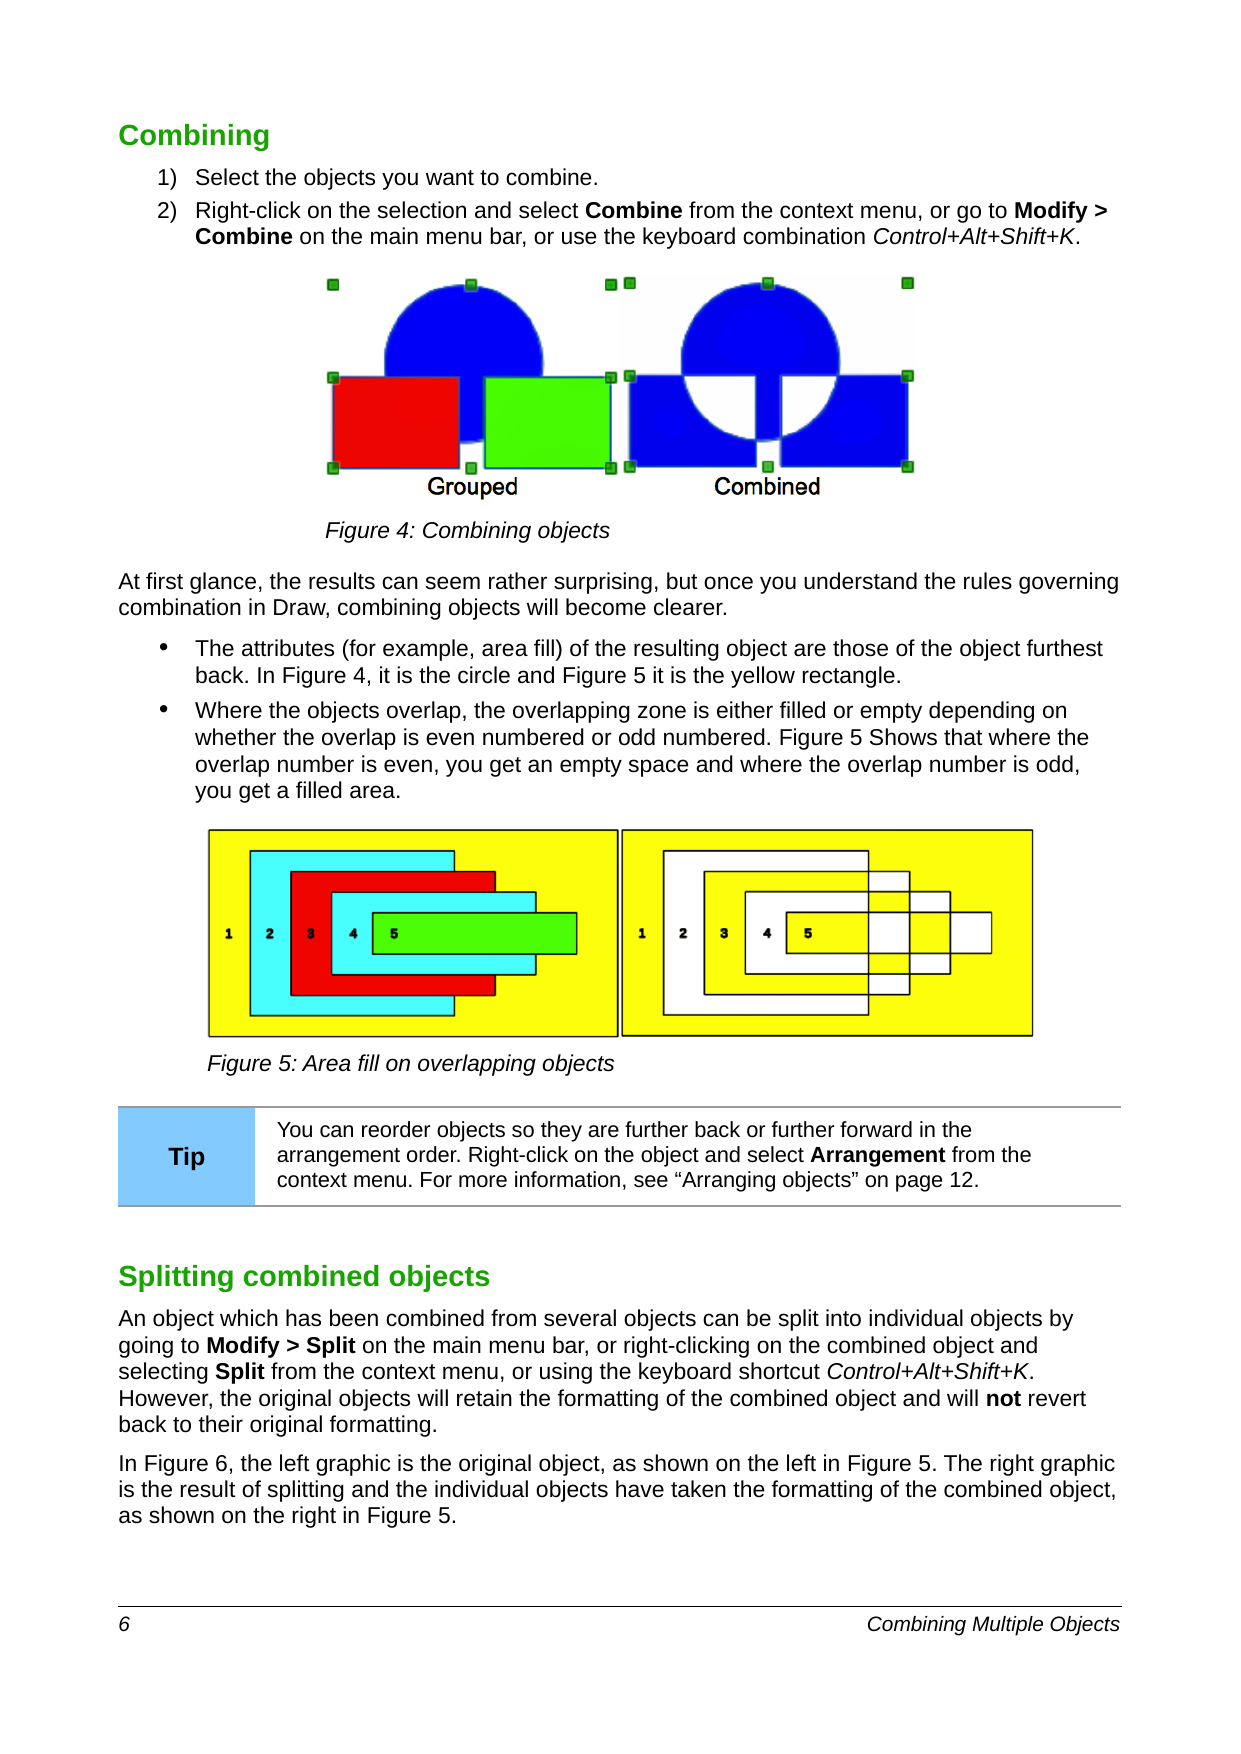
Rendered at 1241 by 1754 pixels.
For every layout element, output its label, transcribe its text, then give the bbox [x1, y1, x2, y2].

text In Figure 6, the left graphic is the original object, as shown on the left in Figure 5. The right graphic is the result of splitting and the individual objects have taken the formatting of the combined object, as shown on the right in Figure 5. [118, 1450, 1122, 1529]
text An object which has been combined from several objects can be split into individual objects by going to Modify > Split on the main menu bar, or right-clicking on the combined object and selecting Split from the context menu, or using the keyboard shortcut Control+Alt+Shift+K. However, the original objects will retain the formatting of the combined object and will not revert back to their original formatting. [118, 1305, 1122, 1437]
text At first glance, the results can seem rather surprising, but once you understand the rules governing combination in Draw, combining objects will become clearer. [118, 568, 1122, 621]
subtitle Splitting combined objects [118, 1259, 1122, 1293]
picture [325, 274, 916, 505]
text Figure 4: Combining objects [325, 517, 915, 544]
table_header You can reorder objects so they are further back or further forward in the arrangement order. Right-click on the object and select Arrangement from the context menu. For more information, see “Arranging objects” on page 12. [255, 1108, 1121, 1205]
table_header Tip [118, 1108, 255, 1205]
list Right-click on the selection and select Combine from the context menu, or go to Modify > Combine on the main menu bar, or use the keyboard combination Control+Alt+Shift+K. [177, 197, 1122, 249]
text Figure 5: Area fill on overlapping objects [207, 1050, 1033, 1076]
subtitle Combining [118, 118, 1122, 152]
list Select the objects you want to combine. [177, 164, 1122, 190]
list The attributes (for example, area fill) of the resulting object are those of the object furthest back. In Figure 4, it is the circle and Figure 5 it is the yellow rectangle. [156, 633, 1122, 689]
list Where the objects overlap, the overlapping zone is either filled or empty depending on whether the overlap is even numbered or odd numbered. Figure 5 Shows that where the overlap number is even, you get an empty space and where the overlap number is odd, you get a filled area. [156, 695, 1122, 803]
picture [206, 828, 1034, 1038]
